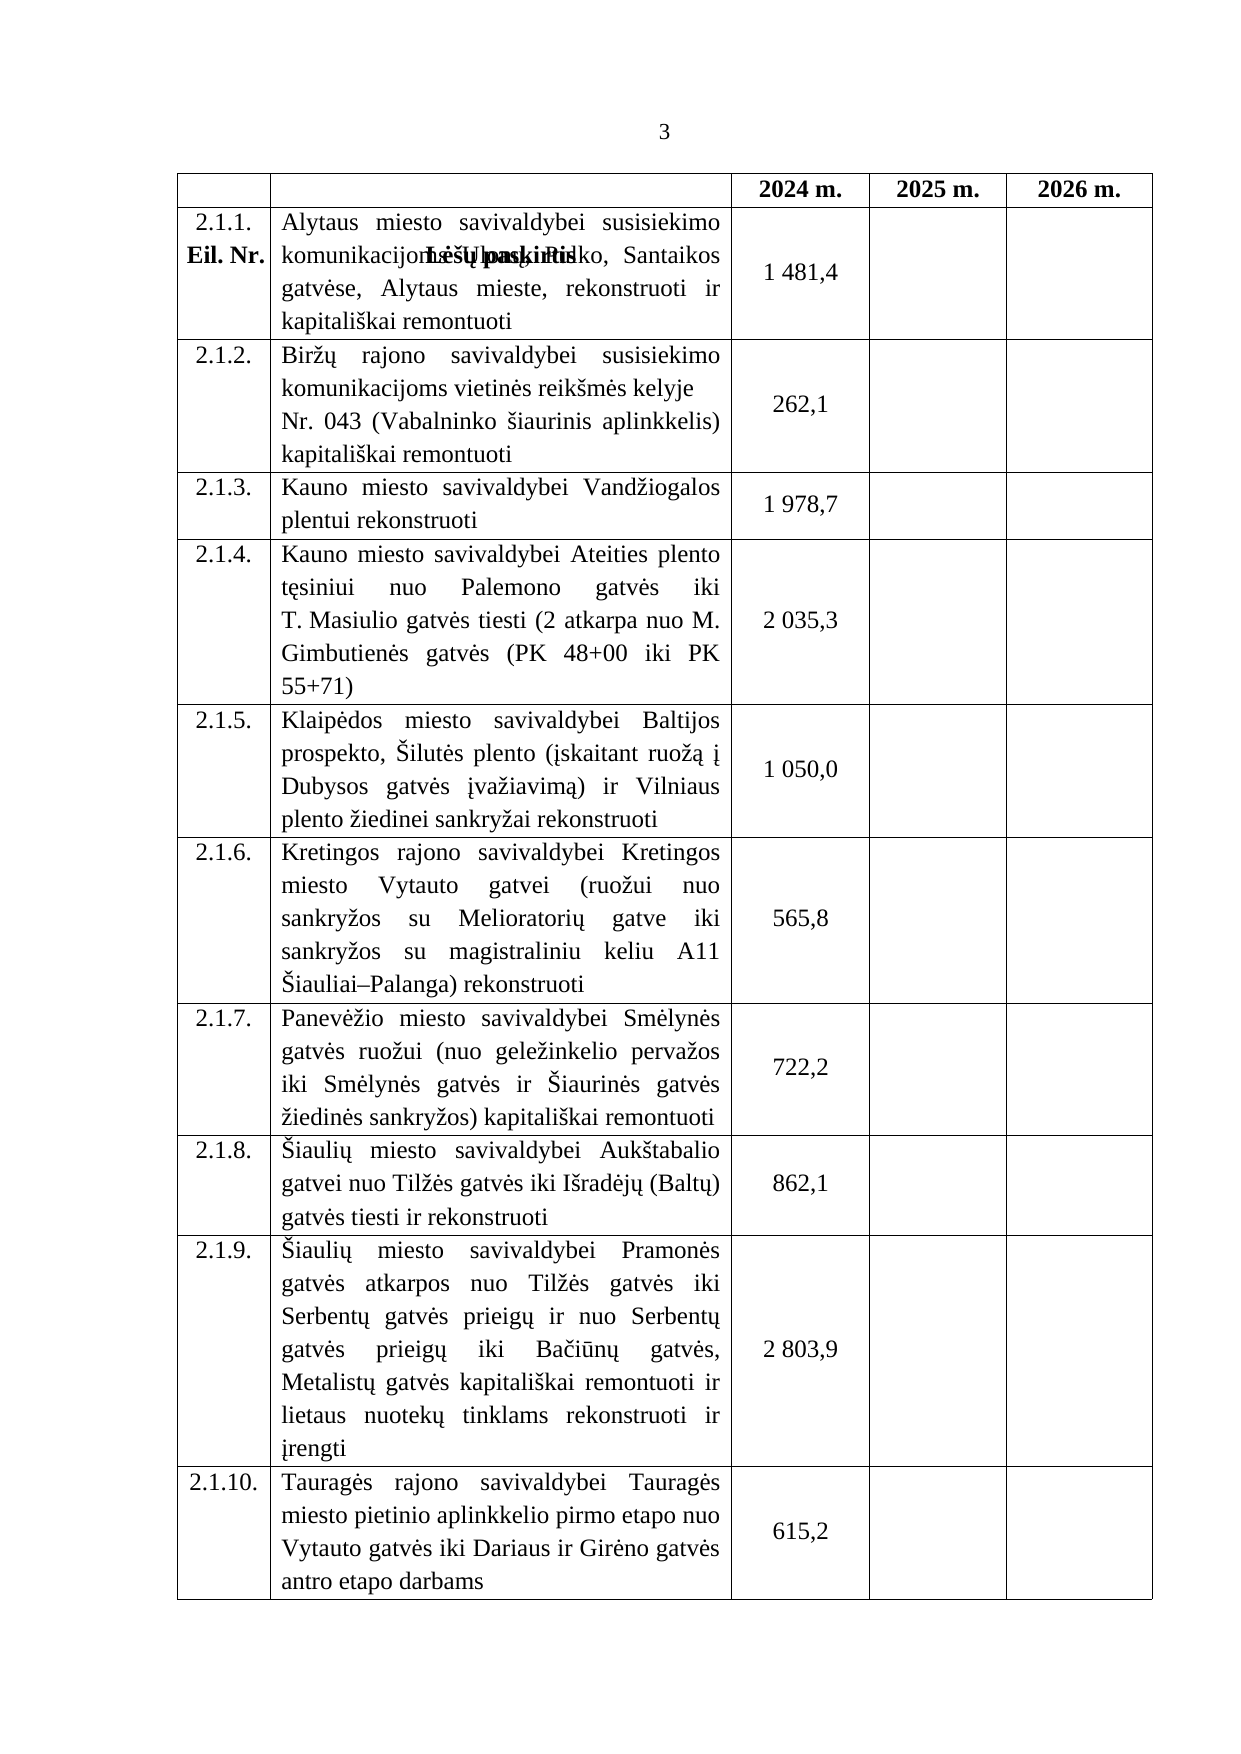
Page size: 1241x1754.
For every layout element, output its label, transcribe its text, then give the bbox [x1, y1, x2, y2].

table_cell [870, 1136, 1006, 1234]
table_cell [1007, 340, 1152, 472]
table_cell 2.1.3. [178, 473, 270, 538]
table_cell Klaipėdos miesto savivaldybei Baltijos prospekto, Šilutės plento (įskaitant ruožą į Dubysos gatvės įvažiavimą) ir Vilniaus plento žiedinei sankryžai rekonstruoti [271, 705, 731, 837]
table_cell [870, 705, 1006, 837]
table_cell Šiaulių miesto savivaldybei Pramonės gatvės atkarpos nuo Tilžės gatvės iki Serbentų gatvės prieigų ir nuo Serbentų gatvės prieigų iki Bačiūnų gatvės, Metalistų gatvės kapitališkai remontuoti ir lietaus nuotekų tinklams rekonstruoti ir įrengti [271, 1236, 731, 1466]
table_cell Kauno miesto savivaldybei Ateities plento tęsiniui nuo Palemono gatvės iki T. Masiulio gatvės tiesti (2 atkarpa nuo M. Gimbutienės gatvės (PK 48+00 iki PK 55+71) [271, 540, 731, 704]
table_cell Kauno miesto savivaldybei Vandžiogalos plentui rekonstruoti [271, 473, 731, 538]
table_cell 2 803,9 [732, 1236, 869, 1466]
table_cell [1007, 1467, 1152, 1599]
table_cell [1007, 1004, 1152, 1135]
table_cell [870, 1467, 1006, 1599]
table_cell [1007, 1136, 1152, 1234]
table_cell 1 481,4 [732, 208, 869, 339]
table_cell 2.1.6. [178, 838, 270, 1002]
table_cell Panevėžio miesto savivaldybei Smėlynės gatvės ruožui (nuo geležinkelio pervažos iki Smėlynės gatvės ir Šiaurinės gatvės žiedinės sankryžos) kapitališkai remontuoti [271, 1004, 731, 1135]
table_cell 2.1.9. [178, 1236, 270, 1466]
table_cell [870, 340, 1006, 472]
table_cell 565,8 [732, 838, 869, 1002]
table_cell [1007, 705, 1152, 837]
table_cell Tauragės rajono savivaldybei Tauragės miesto pietinio aplinkkelio pirmo etapo nuo Vytauto gatvės iki Dariaus ir Girėno gatvės antro etapo darbams [271, 1467, 731, 1599]
table_cell [870, 1004, 1006, 1135]
table_cell 262,1 [732, 340, 869, 472]
table_cell Alytaus miesto savivaldybei susisiekimo komunikacijoms Ulonų, Pulko, Santaikos gatvėse, Alytaus mieste, rekonstruoti ir kapitališkai remontuoti [271, 208, 731, 339]
table_cell [1007, 540, 1152, 704]
table_header 2024 m. [732, 174, 869, 207]
table_cell [870, 838, 1006, 1002]
table_cell [1007, 208, 1152, 339]
table_cell Šiaulių miesto savivaldybei Aukštabalio gatvei nuo Tilžės gatvės iki Išradėjų (Baltų) gatvės tiesti ir rekonstruoti [271, 1136, 731, 1234]
table_cell Kretingos rajono savivaldybei Kretingos miesto Vytauto gatvei (ruožui nuo sankryžos su Melioratorių gatve iki sankryžos su magistraliniu keliu A11 Šiauliai–Palanga) rekonstruoti [271, 838, 731, 1002]
table_cell 1 050,0 [732, 705, 869, 837]
table_cell [870, 473, 1006, 538]
table_cell [870, 540, 1006, 704]
table_cell [870, 1236, 1006, 1466]
table_header [271, 174, 731, 207]
table_cell [1007, 1236, 1152, 1466]
table_cell [1007, 838, 1152, 1002]
table_cell 2.1.8. [178, 1136, 270, 1234]
table_cell Biržų rajono savivaldybei susisiekimo komunikacijoms vietinės reikšmės kelyje Nr. 043 (Vabalninko šiaurinis aplinkkelis) kapitališkai remontuoti [271, 340, 731, 472]
table_cell [870, 208, 1006, 339]
table_cell 2.1.5. [178, 705, 270, 837]
table_cell 615,2 [732, 1467, 869, 1599]
table_cell 1 978,7 [732, 473, 869, 538]
table_cell [1007, 473, 1152, 538]
table_cell 722,2 [732, 1004, 869, 1135]
table_cell 2.1.7. [178, 1004, 270, 1135]
table_header 2025 m. [870, 174, 1006, 207]
table_header [178, 174, 270, 207]
table_cell 2.1.4. [178, 540, 270, 704]
table_cell 2 035,3 [732, 540, 869, 704]
table_cell 2.1.2. [178, 340, 270, 472]
table_cell 862,1 [732, 1136, 869, 1234]
table_cell 2.1.10. [178, 1467, 270, 1599]
table_cell 2.1.1. [178, 208, 270, 339]
table_header 2026 m. [1007, 174, 1152, 207]
